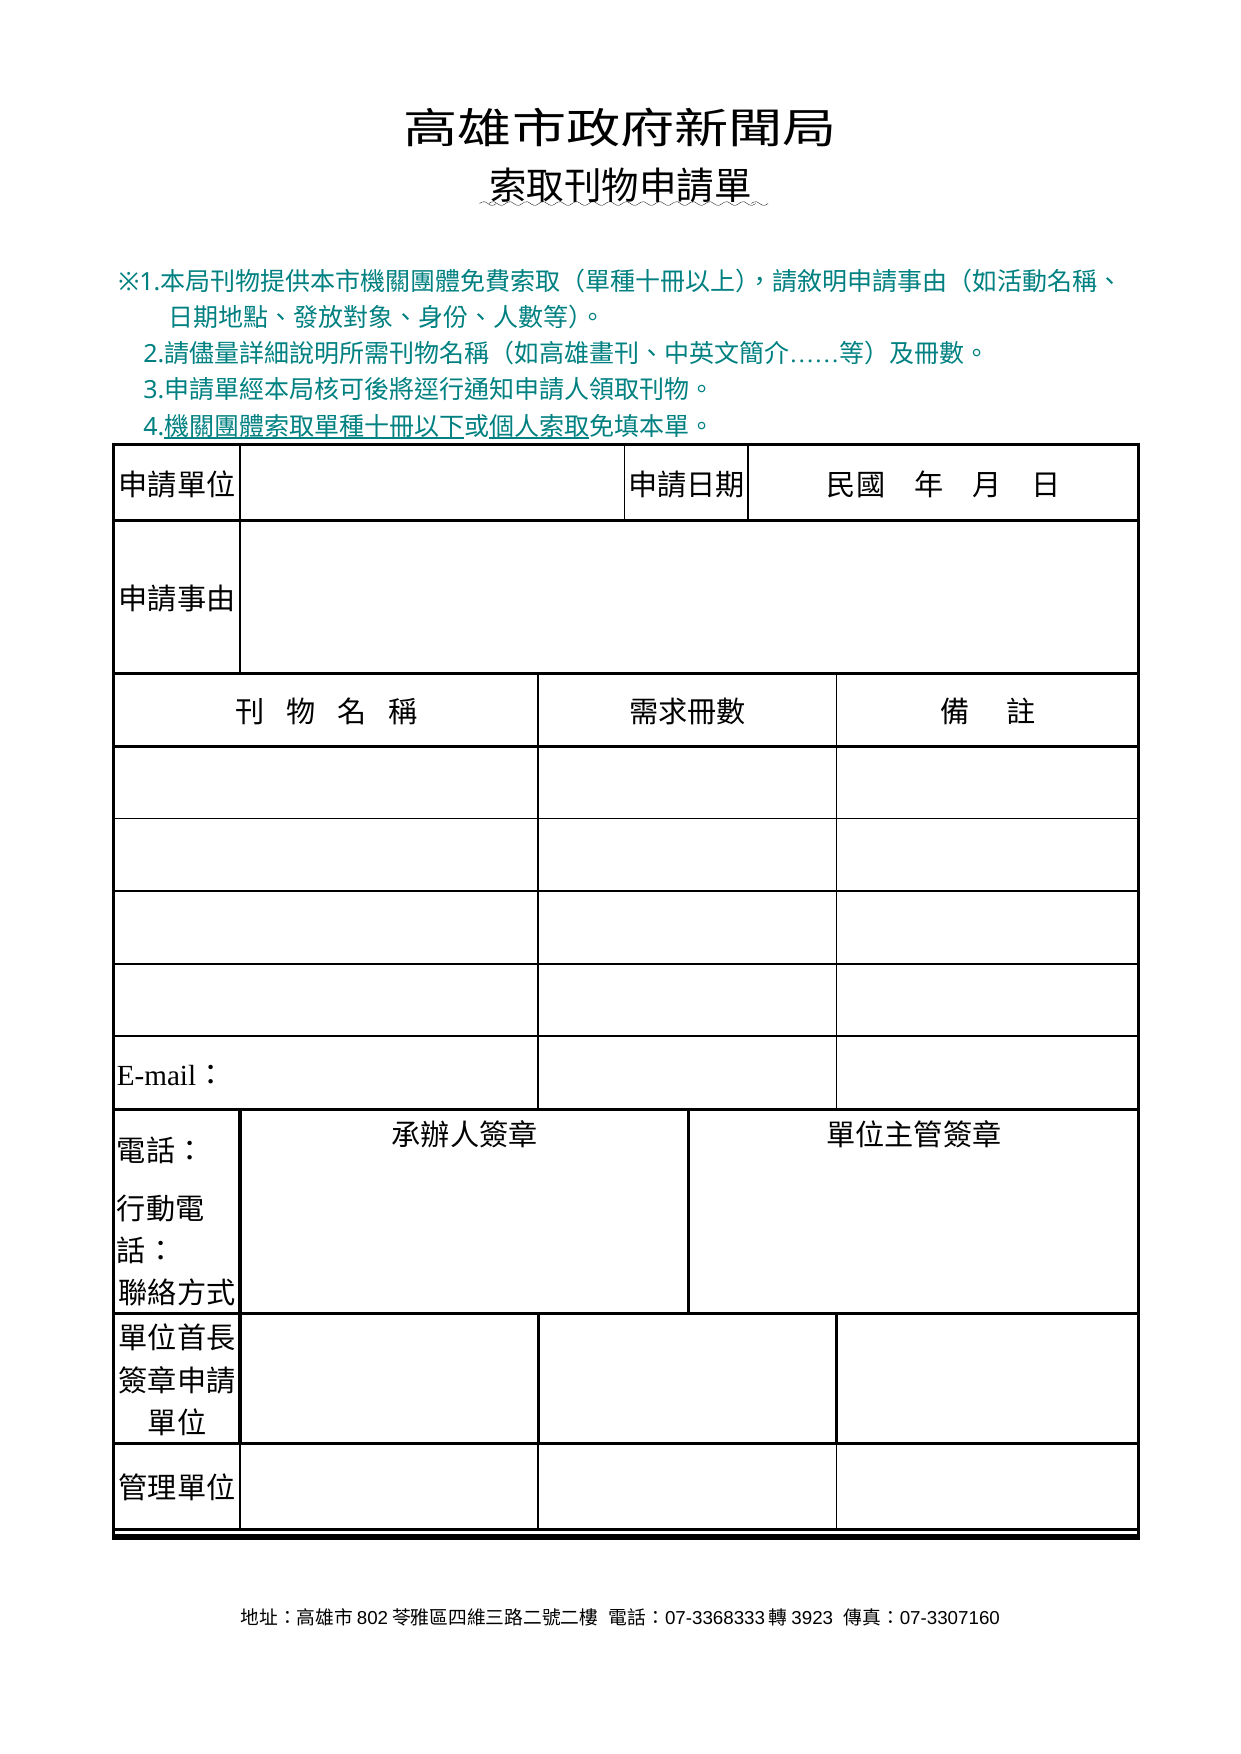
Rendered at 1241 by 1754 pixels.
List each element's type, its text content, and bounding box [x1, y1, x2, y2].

table_cell 承辦人簽章 [242, 1111, 687, 1312]
table_cell [539, 965, 836, 1035]
table_cell [115, 819, 537, 890]
table_cell [539, 892, 836, 963]
table_cell [837, 748, 1137, 818]
table_cell 需求冊數 [539, 675, 836, 745]
table_cell [539, 1445, 836, 1528]
table_cell [115, 965, 537, 1035]
table_cell 單位主管簽章 [690, 1111, 1137, 1312]
table_cell [241, 522, 1137, 672]
table_header 民國 年 月 日 [749, 446, 1137, 519]
table_cell [539, 748, 836, 818]
table_cell [242, 1315, 537, 1442]
text 索取刊物申請單 [118, 156, 1122, 210]
text 4.機關團體索取單種十冊以下或個人索取免填本單。 [143, 406, 1122, 442]
table_cell [241, 1445, 537, 1528]
table_header [241, 446, 624, 519]
table_cell [837, 1445, 1137, 1528]
table_cell 管理單位 [115, 1445, 239, 1528]
table_cell [539, 1037, 836, 1108]
table_cell [540, 1315, 835, 1442]
text 2.請儘量詳細說明所需刊物名稱（如高雄畫刊、中英文簡介……等）及冊數。 [143, 334, 1122, 370]
table_cell 備 註 [837, 675, 1137, 745]
text ※1.本局刊物提供本市機關團體免費索取（單種十冊以上），請敘明申請事由（如活動名稱、日期地點、發放對象、身份、人數等）。 [118, 261, 1122, 334]
table_cell [838, 1315, 1137, 1442]
table_cell 刊 物 名 稱 [115, 675, 537, 745]
table_cell [115, 748, 537, 818]
table_cell [539, 819, 836, 890]
table_cell [115, 892, 537, 963]
text 高雄市政府新聞局 [118, 96, 1122, 156]
text 3.申請單經本局核可後將逕行通知申請人領取刊物。 [143, 370, 1122, 406]
table_cell 單位首長簽章申請單位 [115, 1315, 238, 1442]
table_cell [837, 892, 1137, 963]
table_cell [837, 819, 1137, 890]
table_header 申請單位 [115, 446, 239, 519]
table_cell 電話： 行動電話： 聯絡方式 [115, 1111, 238, 1312]
table_cell [837, 1037, 1137, 1108]
table_cell E-mail： [115, 1037, 537, 1108]
table_cell 申請事由 [115, 522, 239, 672]
table_cell [837, 965, 1137, 1035]
table_header 申請日期 [625, 446, 747, 519]
